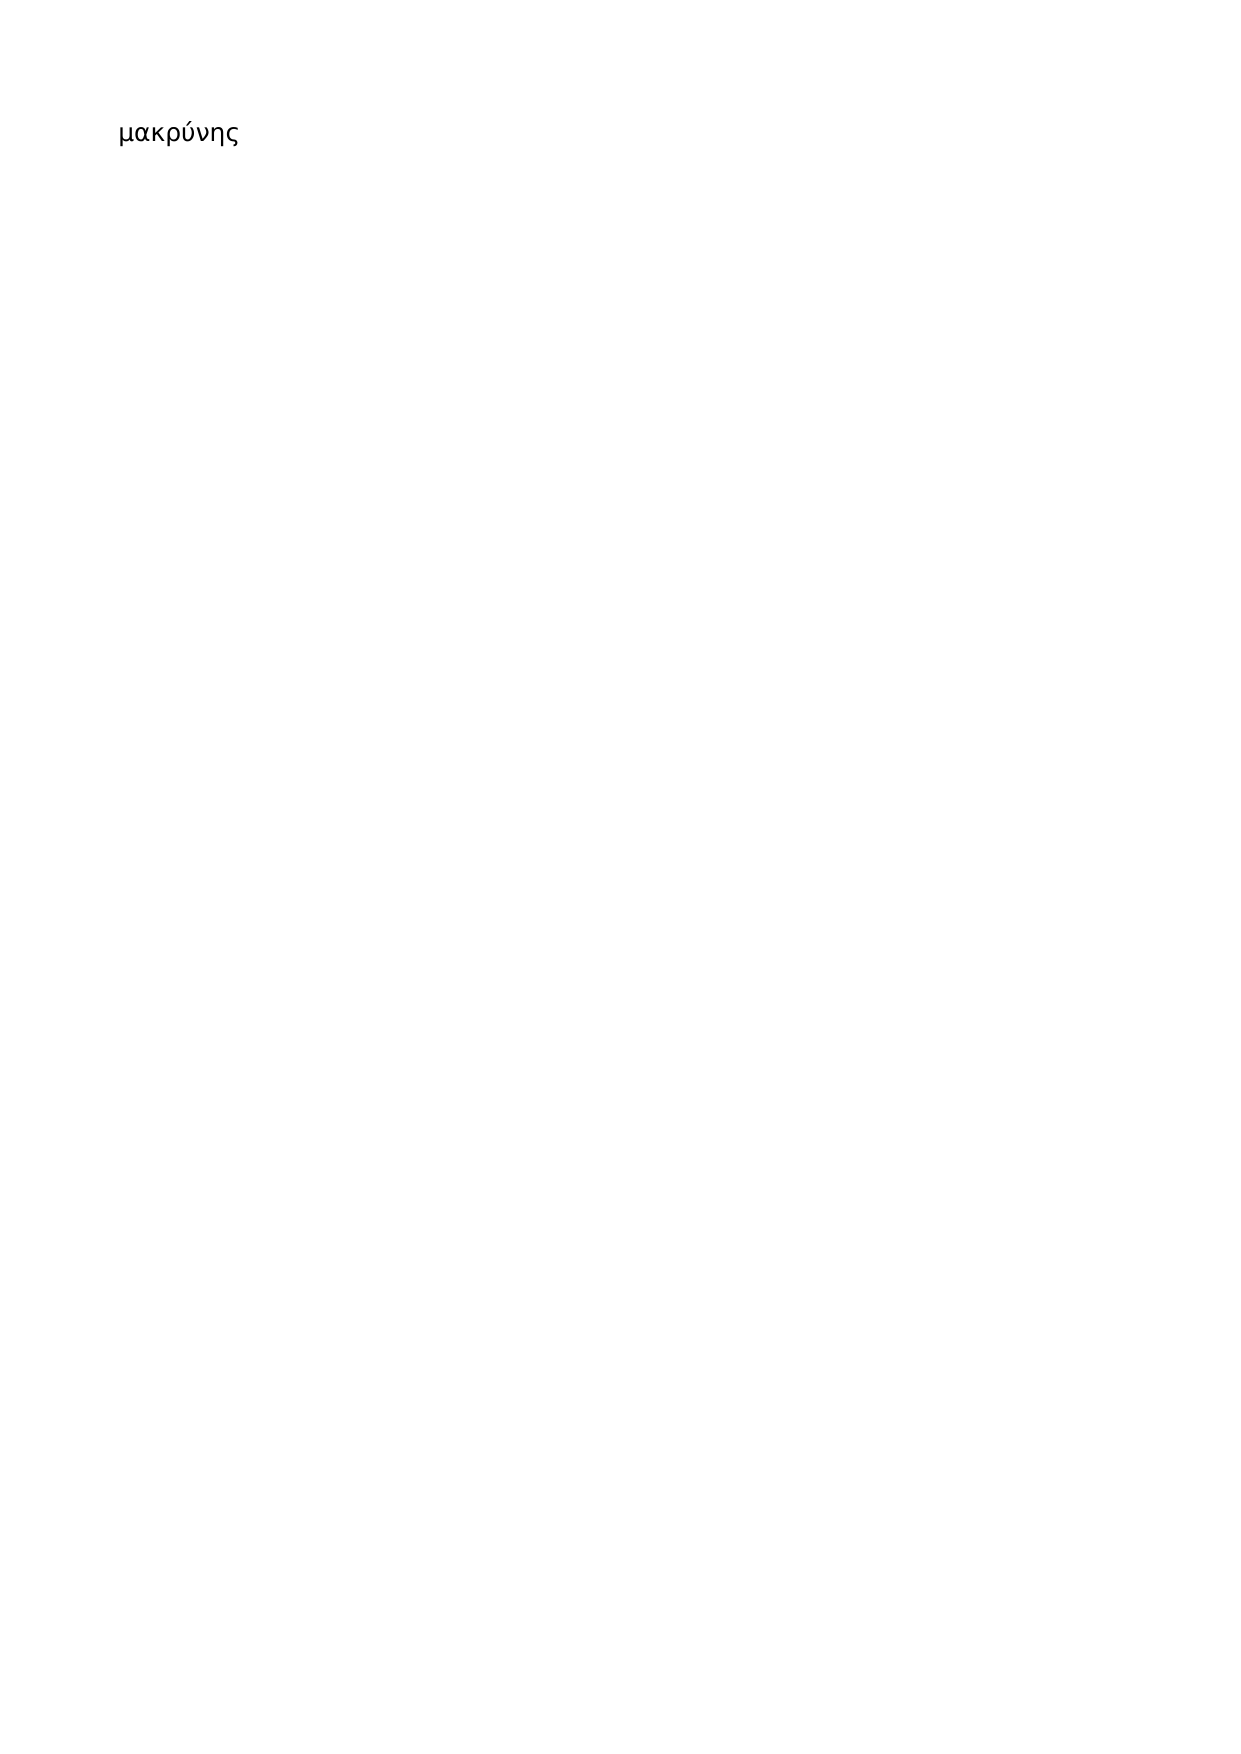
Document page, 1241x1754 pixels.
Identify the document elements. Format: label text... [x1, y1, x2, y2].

text μακρύνης [118, 118, 1122, 147]
